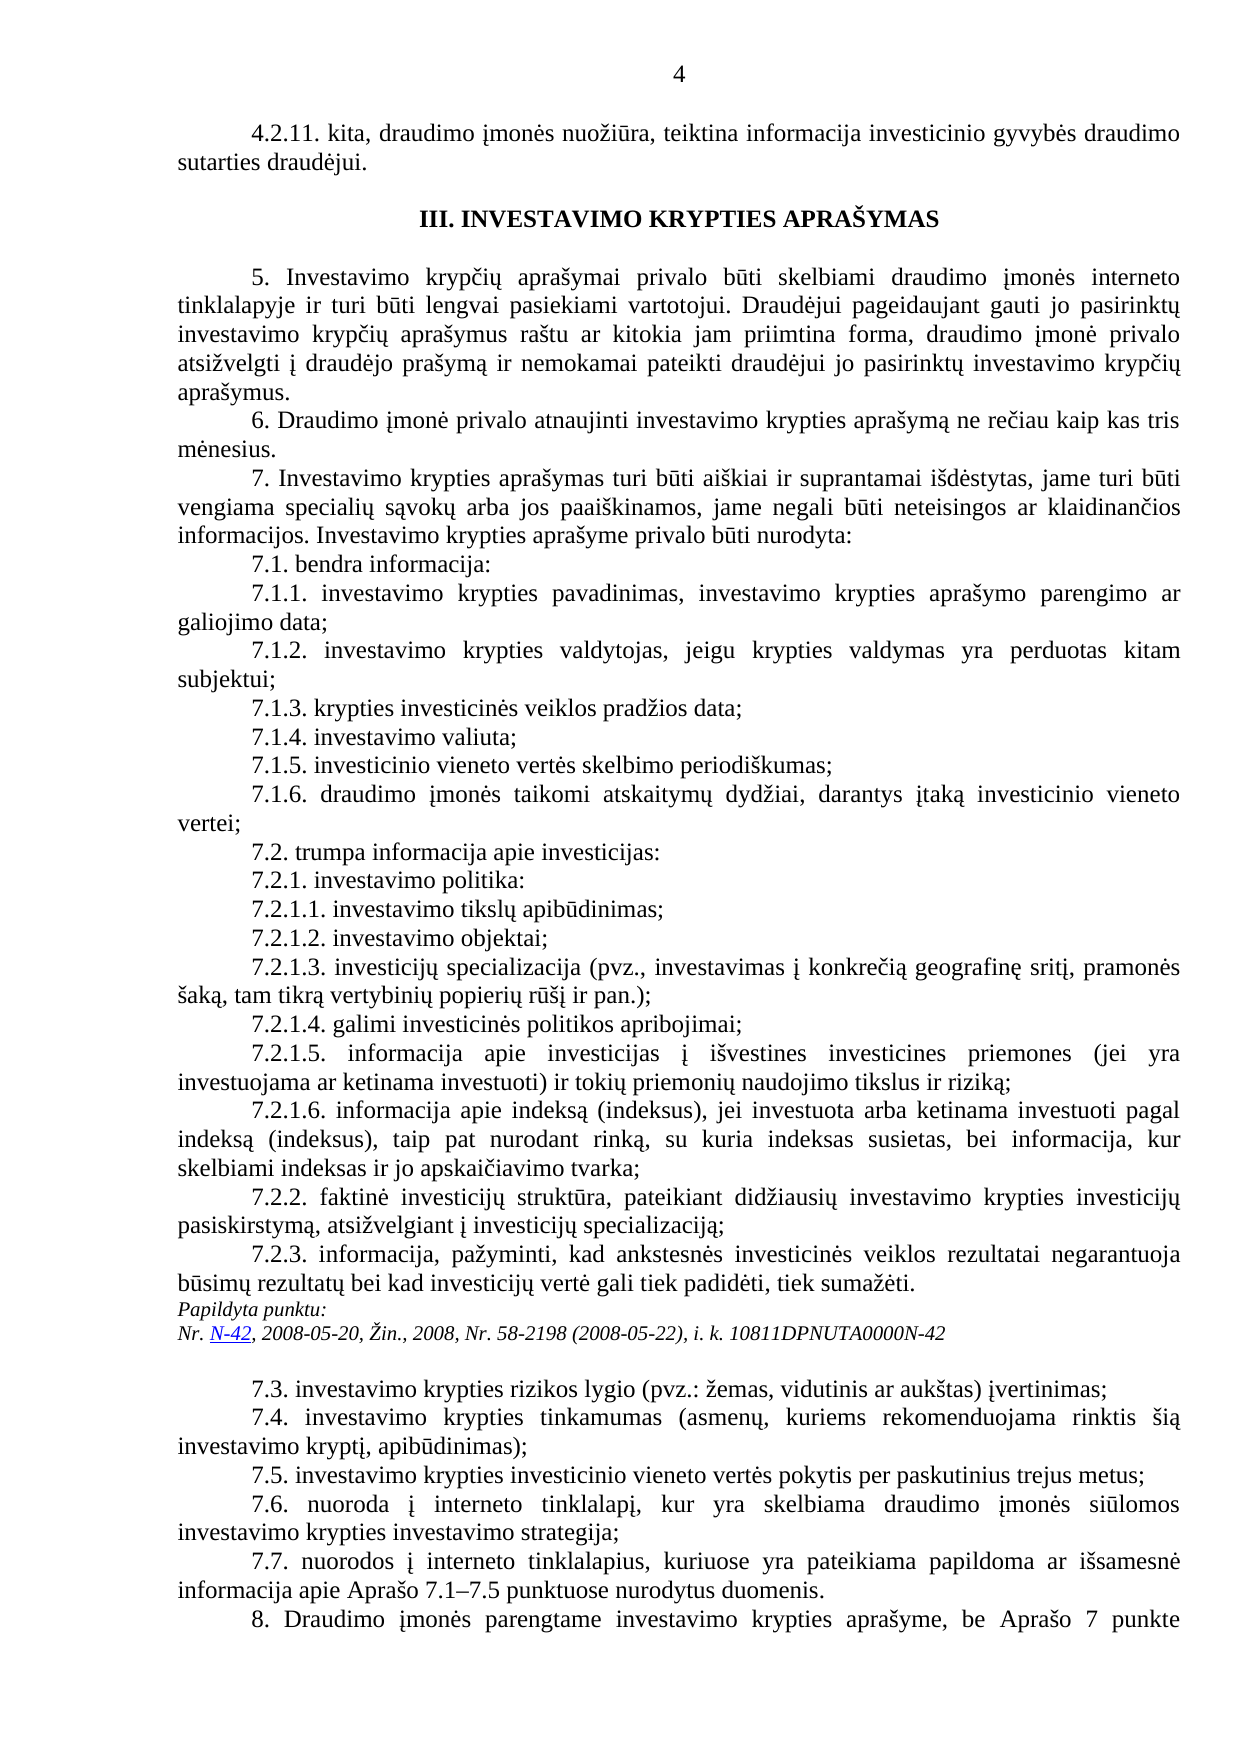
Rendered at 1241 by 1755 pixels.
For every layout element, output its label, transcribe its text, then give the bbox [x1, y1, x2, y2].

text 7.7. nuorodos į interneto tinklalapius, kuriuose yra pateikiama papildoma ar išsamesnė informacija apie Aprašo 7.1–7.5 punktuose nurodytus duomenis. [177, 1546, 1181, 1604]
text 7.1.1. investavimo krypties pavadinimas, investavimo krypties aprašymo parengimo ar galiojimo data; [177, 578, 1181, 636]
text 6. Draudimo įmonė privalo atnaujinti investavimo krypties aprašymą ne rečiau kaip kas tris mėnesius. [177, 406, 1181, 463]
text 7.1.2. investavimo krypties valdytojas, jeigu krypties valdymas yra perduotas kitam subjektui; [177, 636, 1181, 693]
text 4.2.11. kita, draudimo įmonės nuožiūra, teiktina informacija investicinio gyvybės draudimo sutarties draudėjui. [177, 118, 1181, 176]
text 7.2.2. faktinė investicijų struktūra, pateikiant didžiausių investavimo krypties investicijų pasiskirstymą, atsižvelgiant į investicijų specializaciją; [177, 1182, 1181, 1239]
text 7.3. investavimo krypties rizikos lygio (pvz.: žemas, vidutinis ar aukštas) įvertinimas; [177, 1374, 1181, 1402]
text 7.2.1.6. informacija apie indeksą (indeksus), jei investuota arba ketinama investuoti pagal indeksą (indeksus), taip pat nurodant rinką, su kuria indeksas susietas, bei informacija, kur skelbiami indeksas ir jo apskaičiavimo tvarka; [177, 1096, 1181, 1182]
text 7.2.1.3. investicijų specializacija (pvz., investavimas į konkrečią geografinę sritį, pramonės šaką, tam tikrą vertybinių popierių rūšį ir pan.); [177, 952, 1181, 1009]
text 7.1.3. krypties investicinės veiklos pradžios data; [177, 693, 1181, 722]
text 7.5. investavimo krypties investicinio vieneto vertės pokytis per paskutinius trejus metus; [177, 1460, 1181, 1489]
text 7.2.3. informacija, pažyminti, kad ankstesnės investicinės veiklos rezultatai negarantuoja būsimų rezultatų bei kad investicijų vertė gali tiek padidėti, tiek sumažėti. [177, 1239, 1181, 1297]
text Nr. N-42, 2008-05-20, Žin., 2008, Nr. 58-2198 (2008-05-22), i. k. 10811DPNUTA0000N-42 [177, 1321, 1181, 1345]
text 5. Investavimo krypčių aprašymai privalo būti skelbiami draudimo įmonės interneto tinklalapyje ir turi būti lengvai pasiekiami vartotojui. Draudėjui pageidaujant gauti jo pasirinktų investavimo krypčių aprašymus raštu ar kitokia jam priimtina forma, draudimo įmonė privalo atsižvelgti į draudėjo prašymą ir nemokamai pateikti draudėjui jo pasirinktų investavimo krypčių aprašymus. [177, 262, 1181, 406]
text 7.1.6. draudimo įmonės taikomi atskaitymų dydžiai, darantys įtaką investicinio vieneto vertei; [177, 779, 1181, 837]
text 7.1.5. investicinio vieneto vertės skelbimo periodiškumas; [177, 751, 1181, 779]
text 8. Draudimo įmonės parengtame investavimo krypties aprašyme, be Aprašo 7 punkte [177, 1604, 1181, 1632]
text 7.6. nuoroda į interneto tinklalapį, kur yra skelbiama draudimo įmonės siūlomos investavimo krypties investavimo strategija; [177, 1489, 1181, 1546]
text III. INVESTAVIMO KRYPTIES APRAŠYMAS [177, 204, 1181, 233]
text 7.1.4. investavimo valiuta; [177, 722, 1181, 751]
text 7.2.1. investavimo politika: [177, 866, 1181, 894]
text 7.1. bendra informacija: [177, 549, 1181, 578]
text 7.2.1.2. investavimo objektai; [177, 923, 1181, 952]
text 7.2.1.4. galimi investicinės politikos apribojimai; [177, 1009, 1181, 1038]
text 7.2.1.1. investavimo tikslų apibūdinimas; [177, 894, 1181, 923]
text 7.4. investavimo krypties tinkamumas (asmenų, kuriems rekomenduojama rinktis šią investavimo kryptį, apibūdinimas); [177, 1402, 1181, 1460]
text Papildyta punktu: [177, 1297, 1181, 1321]
text 7.2. trumpa informacija apie investicijas: [177, 837, 1181, 866]
text 7. Investavimo krypties aprašymas turi būti aiškiai ir suprantamai išdėstytas, jame turi būti vengiama specialių sąvokų arba jos paaiškinamos, jame negali būti neteisingos ar klaidinančios informacijos. Investavimo krypties aprašyme privalo būti nurodyta: [177, 463, 1181, 549]
text 7.2.1.5. informacija apie investicijas į išvestines investicines priemones (jei yra investuojama ar ketinama investuoti) ir tokių priemonių naudojimo tikslus ir riziką; [177, 1038, 1181, 1096]
